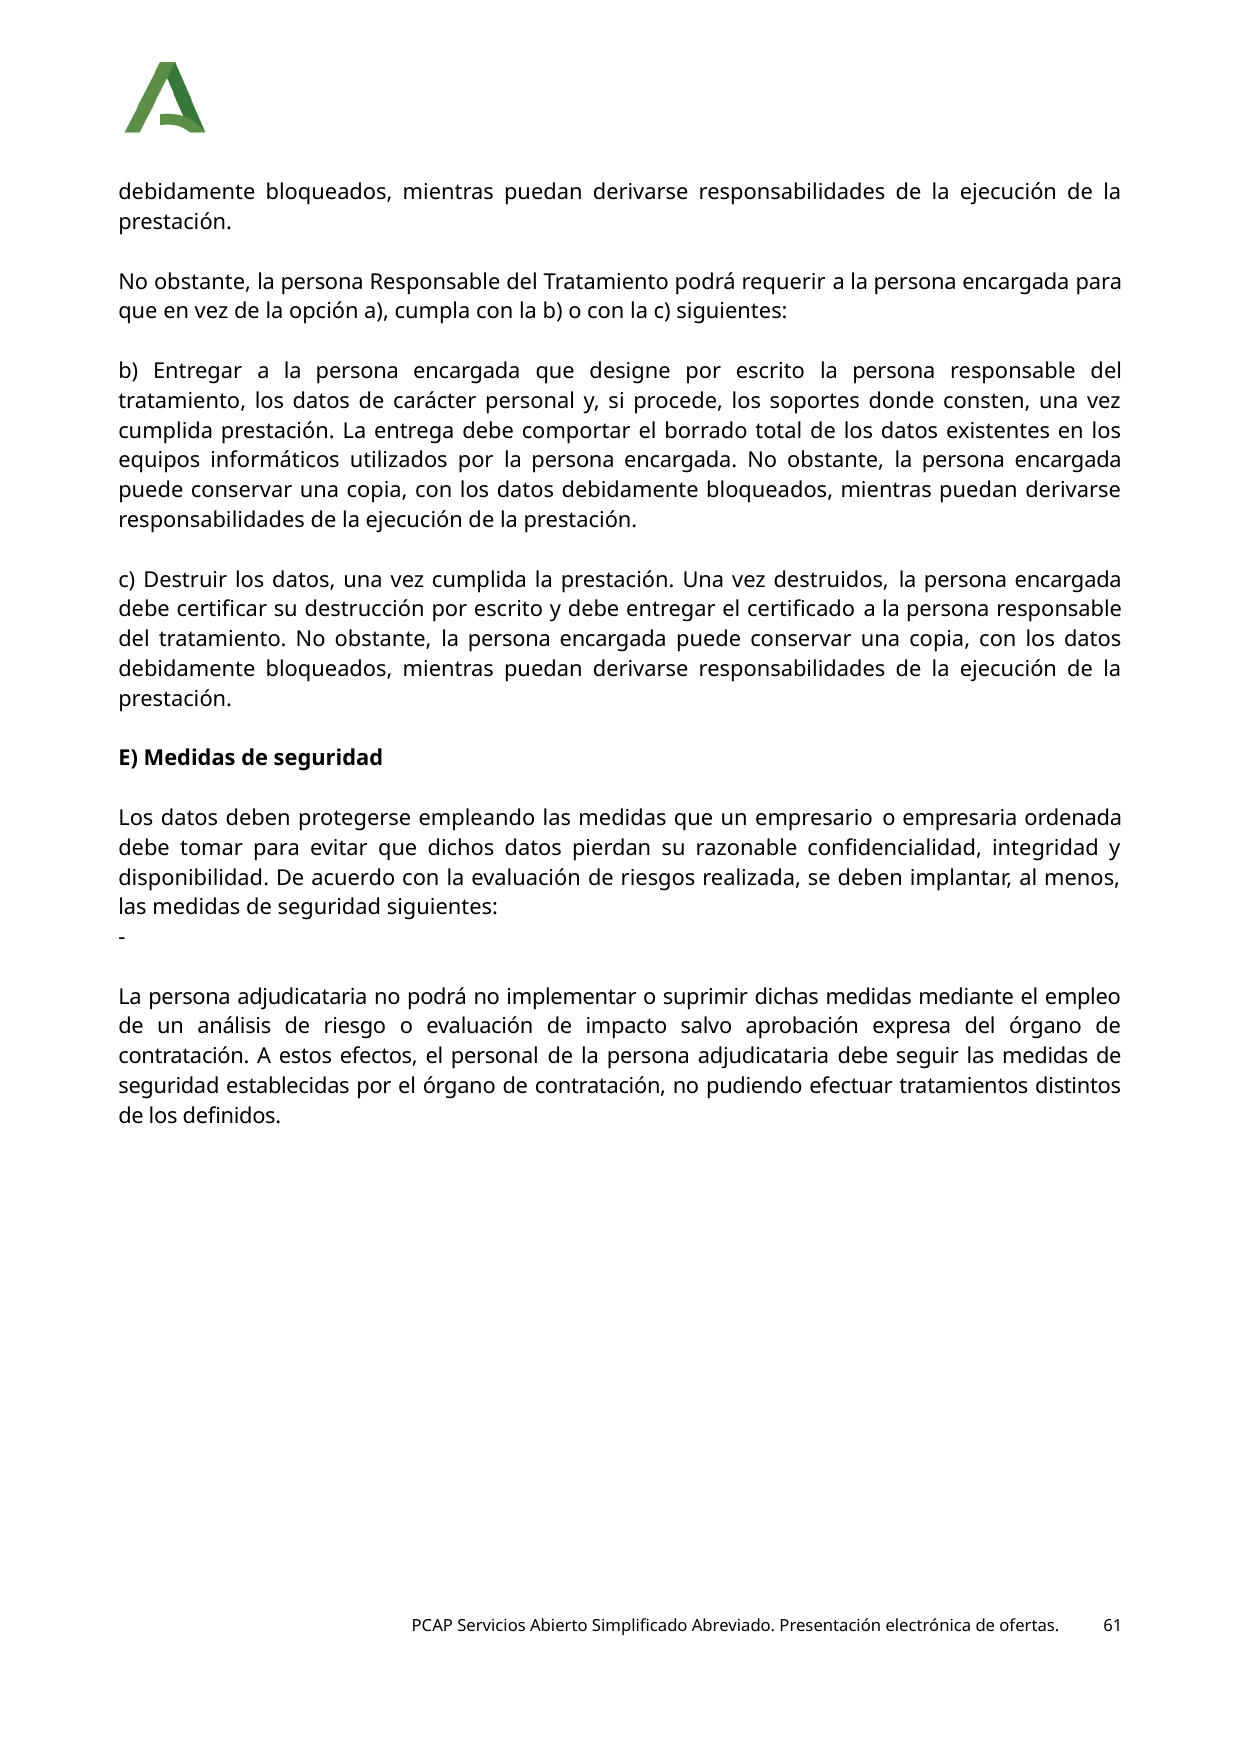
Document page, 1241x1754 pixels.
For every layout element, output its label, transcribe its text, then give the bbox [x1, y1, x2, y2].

text - [118, 921, 1122, 951]
text E) Medidas de seguridad [118, 742, 1122, 772]
text b) Entregar a la persona encargada que designe por escrito la persona responsable del tratamiento, los datos de carácter personal y, si procede, los soportes donde consten, una vez cumplida prestación. La entrega debe comportar el borrado total de los datos existentes en los equipos informáticos utilizados por la persona encargada. No obstante, la persona encargada puede conservar una copia, con los datos debidamente bloqueados, mientras puedan derivarse responsabilidades de la ejecución de la prestación. [118, 355, 1122, 534]
text No obstante, la persona Responsable del Tratamiento podrá requerir a la persona encargada para que en vez de la opción a), cumpla con la b) o con la c) siguientes: [118, 266, 1122, 325]
text La persona adjudicataria no podrá no implementar o suprimir dichas medidas mediante el empleo de un análisis de riesgo o evaluación de impacto salvo aprobación expresa del órgano de contratación. A estos efectos, el personal de la persona adjudicataria debe seguir las medidas de seguridad establecidas por el órgano de contratación, no pudiendo efectuar tratamientos distintos de los definidos. [118, 981, 1122, 1130]
text Los datos deben protegerse empleando las medidas que un empresario o empresaria ordenada debe tomar para evitar que dichos datos pierdan su razonable confidencialidad, integridad y disponibilidad. De acuerdo con la evaluación de riesgos realizada, se deben implantar, al menos, las medidas de seguridad siguientes: [118, 802, 1122, 921]
picture [120, 57, 210, 137]
text c) Destruir los datos, una vez cumplida la prestación. Una vez destruidos, la persona encargada debe certificar su destrucción por escrito y debe entregar el certificado a la persona responsable del tratamiento. No obstante, la persona encargada puede conservar una copia, con los datos debidamente bloqueados, mientras puedan derivarse responsabilidades de la ejecución de la prestación. [118, 564, 1122, 713]
text debidamente bloqueados, mientras puedan derivarse responsabilidades de la ejecución de la prestación. [118, 176, 1122, 236]
